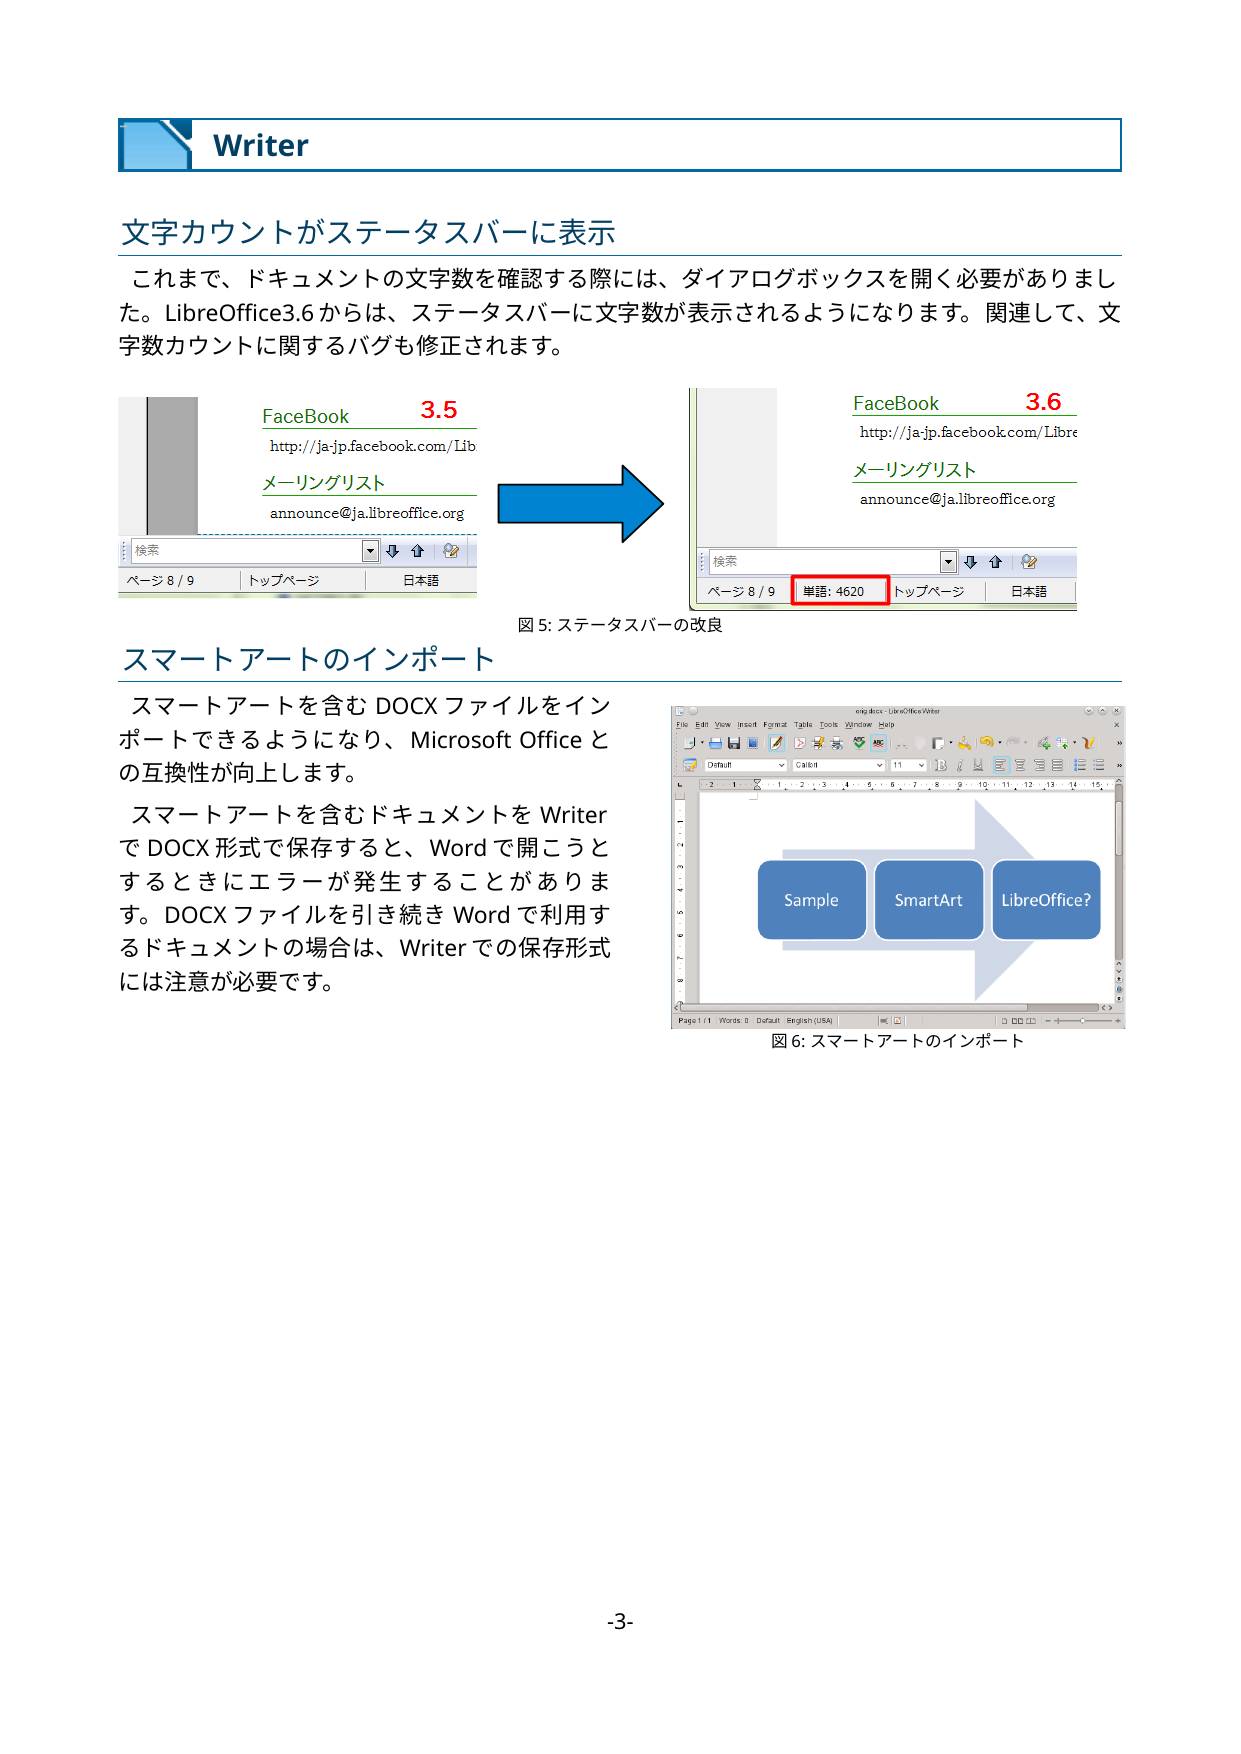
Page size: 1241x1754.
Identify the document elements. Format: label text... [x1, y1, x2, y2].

picture [118, 382, 1123, 612]
subtitle Writer [120, 120, 1120, 169]
text スマートアートを含むDOCXファイルをインポートできるようになり、Microsoft Officeとの互換性が向上します。 [118, 688, 1125, 788]
text 図 6: スマートアートのインポート [671, 1029, 1125, 1052]
subtitle [118, 370, 1122, 382]
subtitle スマートアートのインポート [118, 636, 1122, 681]
text 図 5: ステータスバーの改良 [118, 612, 1122, 636]
text これまで、ドキュメントの文字数を確認する際には、ダイアログボックスを開く必要がありました。LibreOffice3.6からは、ステータスバーに文字数が表示されるようになります。関連して、文字数カウントに関するバグも修正されます。 [118, 261, 1122, 361]
subtitle 文字カウントがステータスバーに表示 [118, 206, 1122, 255]
text スマートアートを含むドキュメントをWriterでDOCX形式で保存すると、Wordで開こうとするときにエラーが発生することがあります。DOCXファイルを引き続きWordで利用するドキュメントの場合は、Writerでの保存形式には注意が必要です。 [118, 797, 671, 997]
